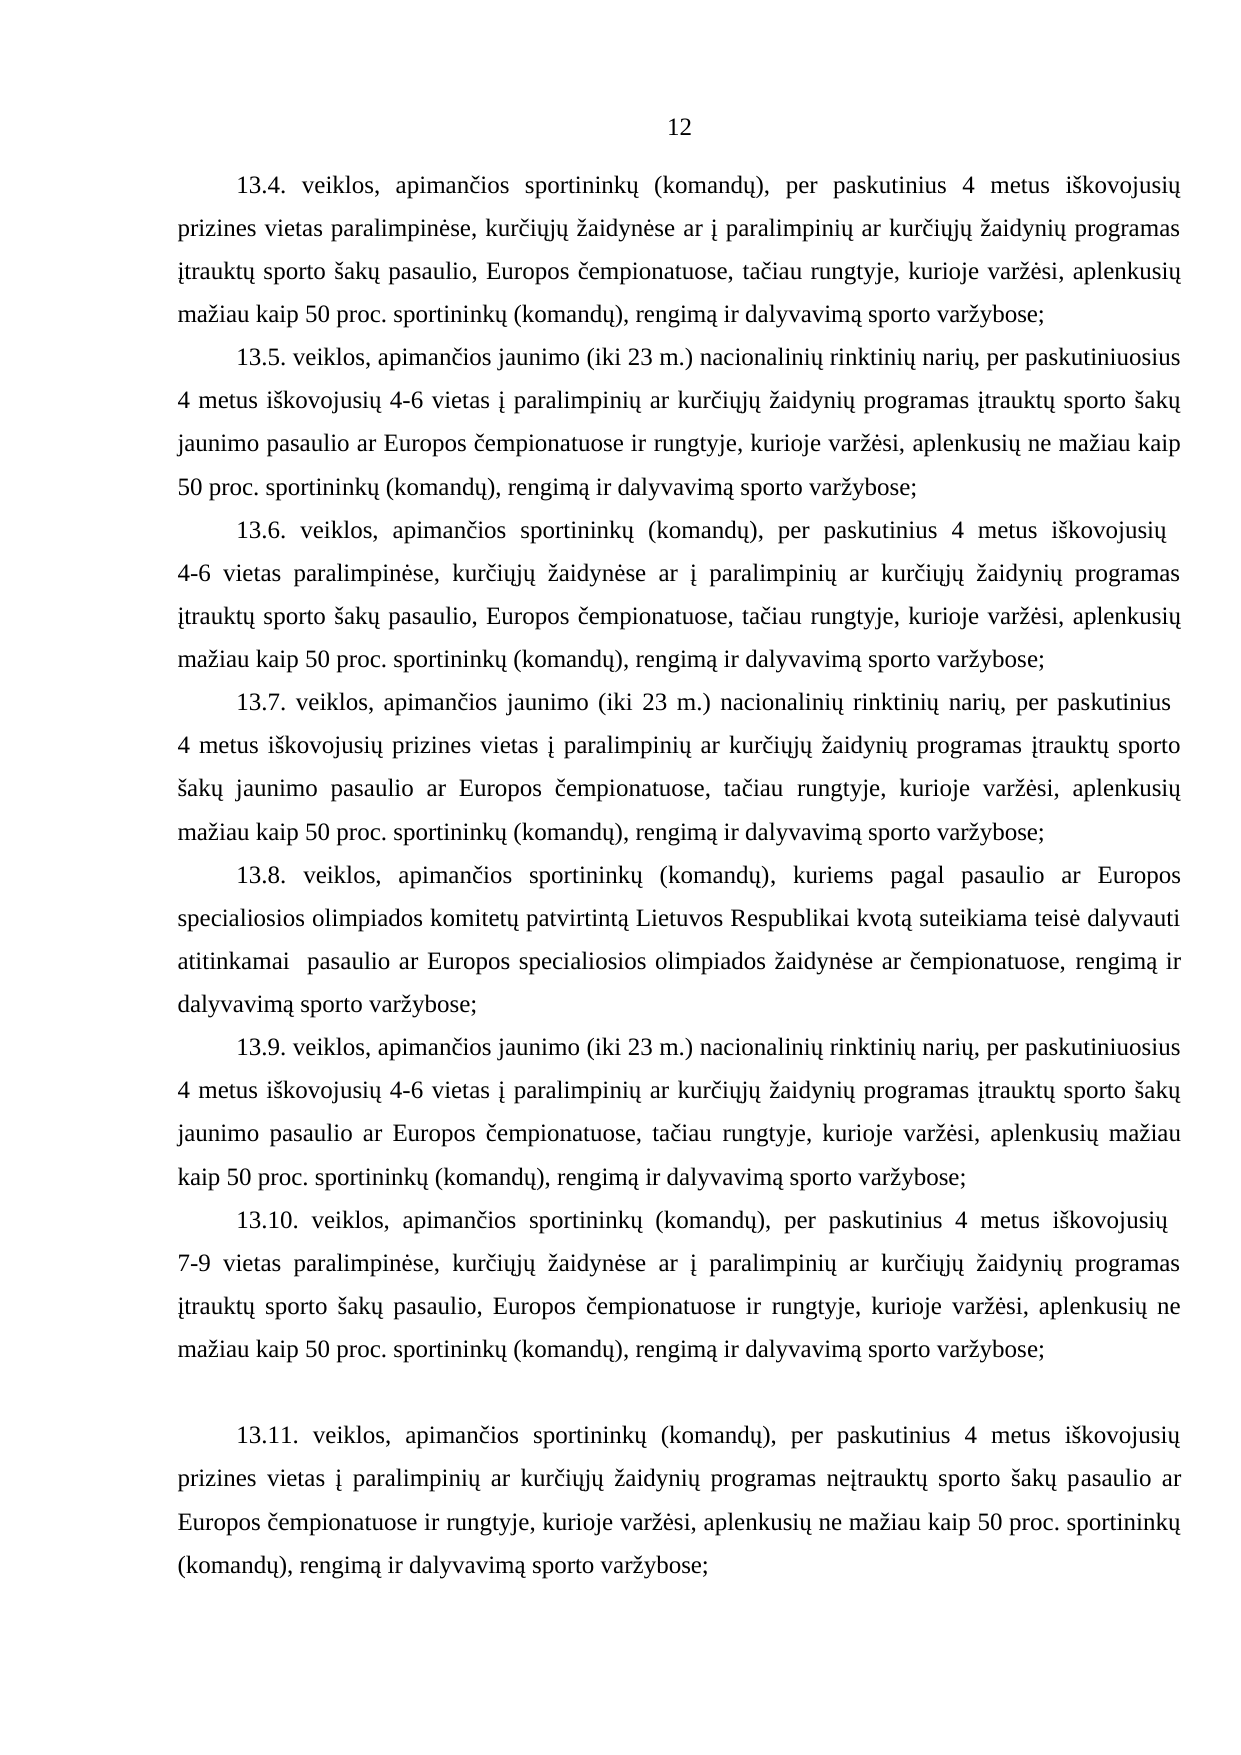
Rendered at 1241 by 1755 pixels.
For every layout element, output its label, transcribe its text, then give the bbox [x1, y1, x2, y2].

text 13.11. veiklos, apimančios sportininkų (komandų), per paskutinius 4 metus iškovojusių prizines vietas į paralimpinių ar kurčiųjų žaidynių programas neįtrauktų sporto šakų pasaulio ar Europos čempionatuose ir rungtyje, kurioje varžėsi, aplenkusių ne mažiau kaip 50 proc. sportininkų (komandų), rengimą ir dalyvavimą sporto varžybose; [177, 1420, 1181, 1578]
text 13.5. veiklos, apimančios jaunimo (iki 23 m.) nacionalinių rinktinių narių, per paskutiniuosius 4 metus iškovojusių 4-6 vietas į paralimpinių ar kurčiųjų žaidynių programas įtrauktų sporto šakų jaunimo pasaulio ar Europos čempionatuose ir rungtyje, kurioje varžėsi, aplenkusių ne mažiau kaip 50 proc. sportininkų (komandų), rengimą ir dalyvavimą sporto varžybose; [177, 342, 1181, 500]
text 13.10. veiklos, apimančios sportininkų (komandų), per paskutinius 4 metus iškovojusių 7-9 vietas paralimpinėse, kurčiųjų žaidynėse ar į paralimpinių ar kurčiųjų žaidynių programas įtrauktų sporto šakų pasaulio, Europos čempionatuose ir rungtyje, kurioje varžėsi, aplenkusių ne mažiau kaip 50 proc. sportininkų (komandų), rengimą ir dalyvavimą sporto varžybose; [177, 1205, 1181, 1363]
text 13.6. veiklos, apimančios sportininkų (komandų), per paskutinius 4 metus iškovojusių 4-6 vietas paralimpinėse, kurčiųjų žaidynėse ar į paralimpinių ar kurčiųjų žaidynių programas įtrauktų sporto šakų pasaulio, Europos čempionatuose, tačiau rungtyje, kurioje varžėsi, aplenkusių mažiau kaip 50 proc. sportininkų (komandų), rengimą ir dalyvavimą sporto varžybose; [177, 515, 1181, 673]
text 13.9. veiklos, apimančios jaunimo (iki 23 m.) nacionalinių rinktinių narių, per paskutiniuosius 4 metus iškovojusių 4-6 vietas į paralimpinių ar kurčiųjų žaidynių programas įtrauktų sporto šakų jaunimo pasaulio ar Europos čempionatuose, tačiau rungtyje, kurioje varžėsi, aplenkusių mažiau kaip 50 proc. sportininkų (komandų), rengimą ir dalyvavimą sporto varžybose; [177, 1032, 1181, 1190]
text 13.4. veiklos, apimančios sportininkų (komandų), per paskutinius 4 metus iškovojusių prizines vietas paralimpinėse, kurčiųjų žaidynėse ar į paralimpinių ar kurčiųjų žaidynių programas įtrauktų sporto šakų pasaulio, Europos čempionatuose, tačiau rungtyje, kurioje varžėsi, aplenkusių mažiau kaip 50 proc. sportininkų (komandų), rengimą ir dalyvavimą sporto varžybose; [177, 170, 1181, 328]
text 13.7. veiklos, apimančios jaunimo (iki 23 m.) nacionalinių rinktinių narių, per paskutinius 4 metus iškovojusių prizines vietas į paralimpinių ar kurčiųjų žaidynių programas įtrauktų sporto šakų jaunimo pasaulio ar Europos čempionatuose, tačiau rungtyje, kurioje varžėsi, aplenkusių mažiau kaip 50 proc. sportininkų (komandų), rengimą ir dalyvavimą sporto varžybose; [177, 687, 1181, 845]
text 13.8. veiklos, apimančios sportininkų (komandų), kuriems pagal pasaulio ar Europos specialiosios olimpiados komitetų patvirtintą Lietuvos Respublikai kvotą suteikiama teisė dalyvauti atitinkamai pasaulio ar Europos specialiosios olimpiados žaidynėse ar čempionatuose, rengimą ir dalyvavimą sporto varžybose; [177, 860, 1181, 1018]
